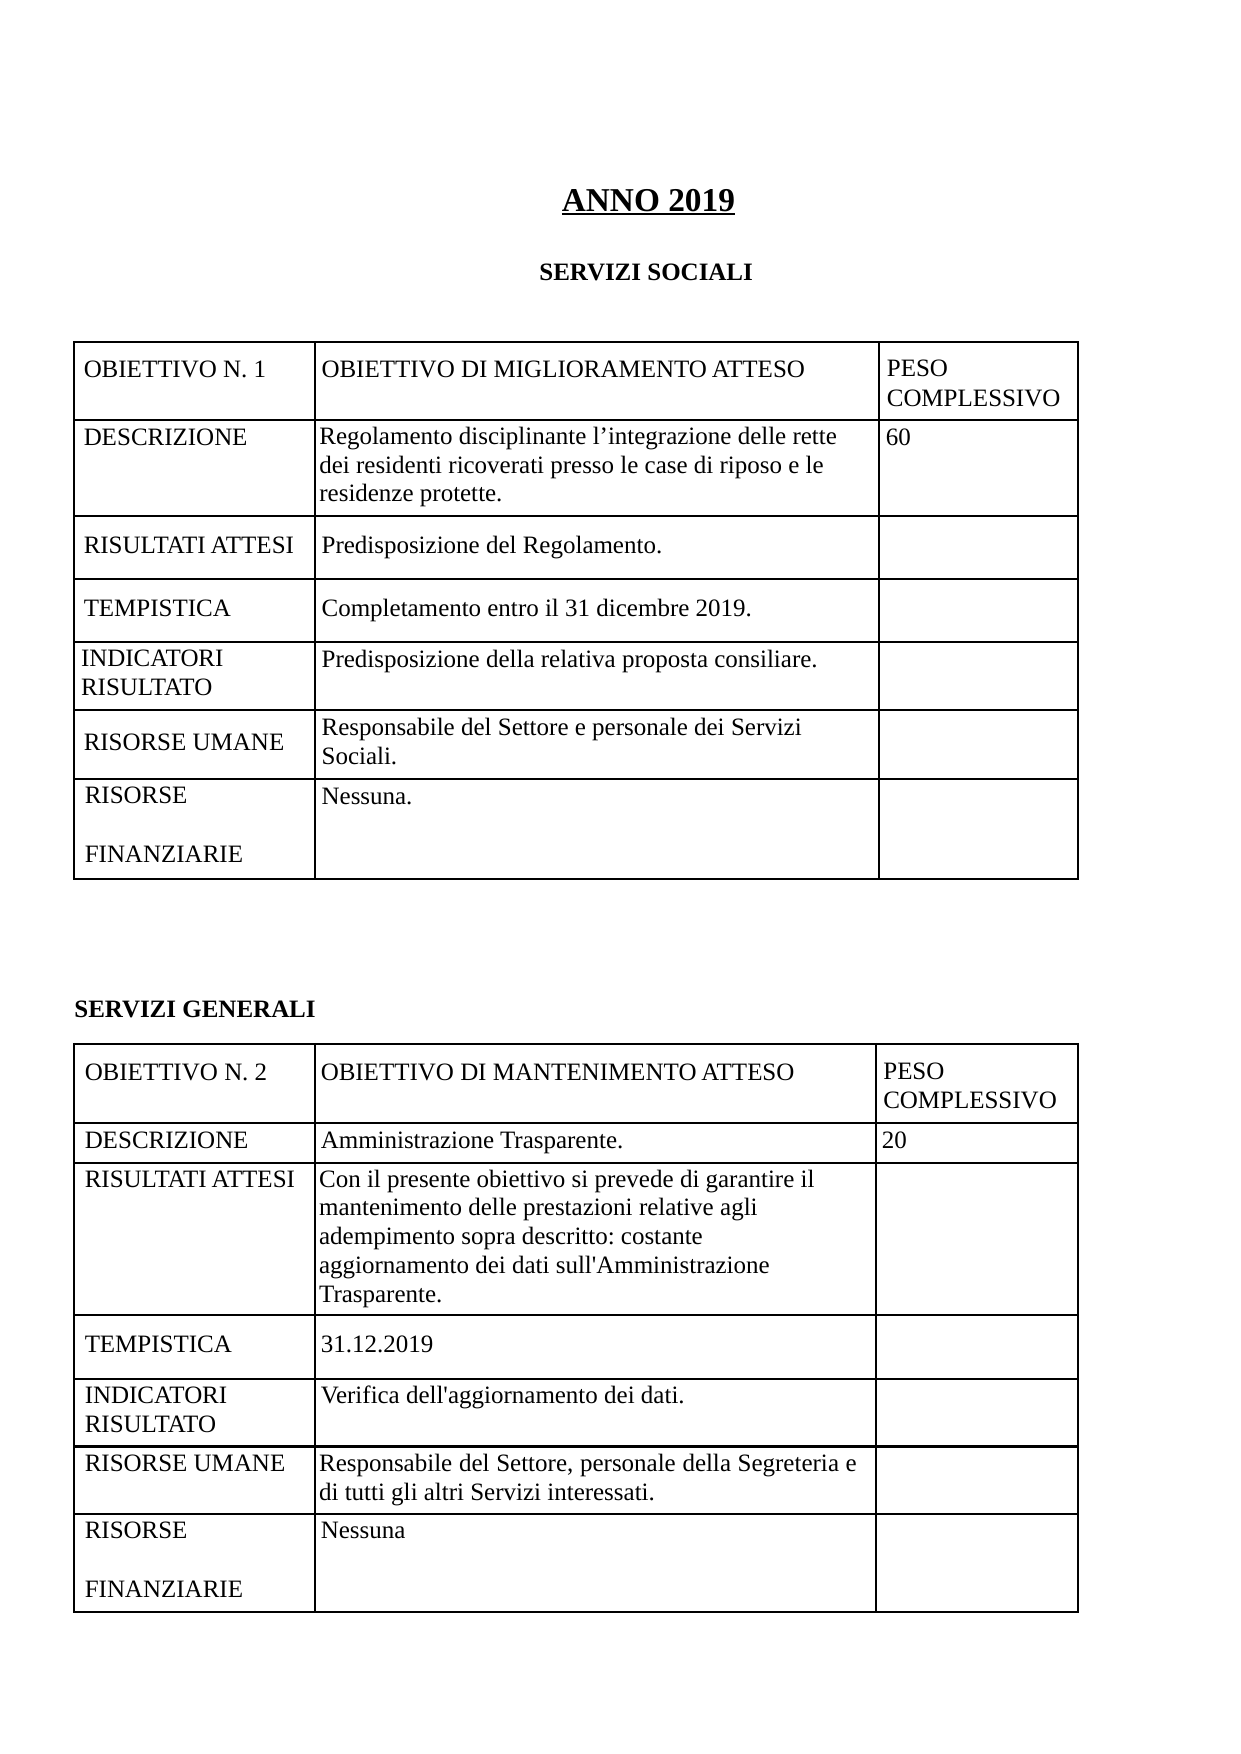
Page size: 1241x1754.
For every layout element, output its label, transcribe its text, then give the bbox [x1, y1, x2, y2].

text ANNO 2019 [562, 180, 1208, 218]
table_cell TEMPISTICA [75, 1316, 314, 1377]
table_header OBIETTIVO N. 2 [75, 1045, 314, 1122]
table_cell DESCRIZIONE [75, 1124, 314, 1162]
table_cell Regolamento disciplinante l’integrazione delle rette dei residenti ricoverati presso le case di riposo e le residenze protette. [316, 421, 878, 515]
table_cell [877, 1164, 1077, 1314]
table_cell RISORSE UMANE [75, 1448, 314, 1513]
table_cell [880, 580, 1077, 641]
table_cell TEMPISTICA [75, 580, 314, 641]
table_cell RISORSE FINANZIARIE [75, 780, 314, 877]
table_cell Predisposizione della relativa proposta consiliare. [316, 643, 878, 709]
text SERVIZI SOCIALI [539, 257, 1208, 285]
table_cell RISULTATI ATTESI [75, 517, 314, 578]
table_cell 20 [877, 1124, 1077, 1162]
table_cell INDICATORI RISULTATO [75, 1380, 314, 1445]
table_cell [880, 711, 1077, 778]
table_cell [877, 1316, 1077, 1377]
table_header OBIETTIVO DI MANTENIMENTO ATTESO [316, 1045, 875, 1122]
table_cell [880, 780, 1077, 877]
table_header PESO COMPLESSIVO [877, 1045, 1077, 1122]
table_cell Con il presente obiettivo si prevede di garantire il mantenimento delle prestazioni relative agli adempimento sopra descritto: costante aggiornamento dei dati sull'Amministrazione Trasparente. [316, 1164, 875, 1314]
table_header OBIETTIVO N. 1 [75, 343, 314, 419]
table_cell RISULTATI ATTESI [75, 1164, 314, 1314]
table_cell Verifica dell'aggiornamento dei dati. [316, 1380, 875, 1445]
table_cell INDICATORI RISULTATO [75, 643, 314, 709]
table_cell Nessuna. [316, 780, 878, 877]
table_cell 31.12.2019 [316, 1316, 875, 1377]
table_cell [877, 1448, 1077, 1513]
table_cell Predisposizione del Regolamento. [316, 517, 878, 578]
table_cell Amministrazione Trasparente. [316, 1124, 875, 1162]
table_header PESO COMPLESSIVO [880, 343, 1077, 419]
table_cell Nessuna [316, 1515, 875, 1611]
table_cell [877, 1515, 1077, 1611]
table_cell Responsabile del Settore e personale dei Servizi Sociali. [316, 711, 878, 778]
table_header OBIETTIVO DI MIGLIORAMENTO ATTESO [316, 343, 878, 419]
text SERVIZI GENERALI [74, 994, 1208, 1023]
table_cell [880, 643, 1077, 709]
table_cell RISORSE UMANE [75, 711, 314, 778]
table_cell Completamento entro il 31 dicembre 2019. [316, 580, 878, 641]
table_cell Responsabile del Settore, personale della Segreteria e di tutti gli altri Servizi interessati. [316, 1448, 875, 1513]
table_cell [880, 517, 1077, 578]
table_cell DESCRIZIONE [75, 421, 314, 515]
table_cell [877, 1380, 1077, 1445]
table_cell RISORSE FINANZIARIE [75, 1515, 314, 1611]
table_cell 60 [880, 421, 1077, 515]
